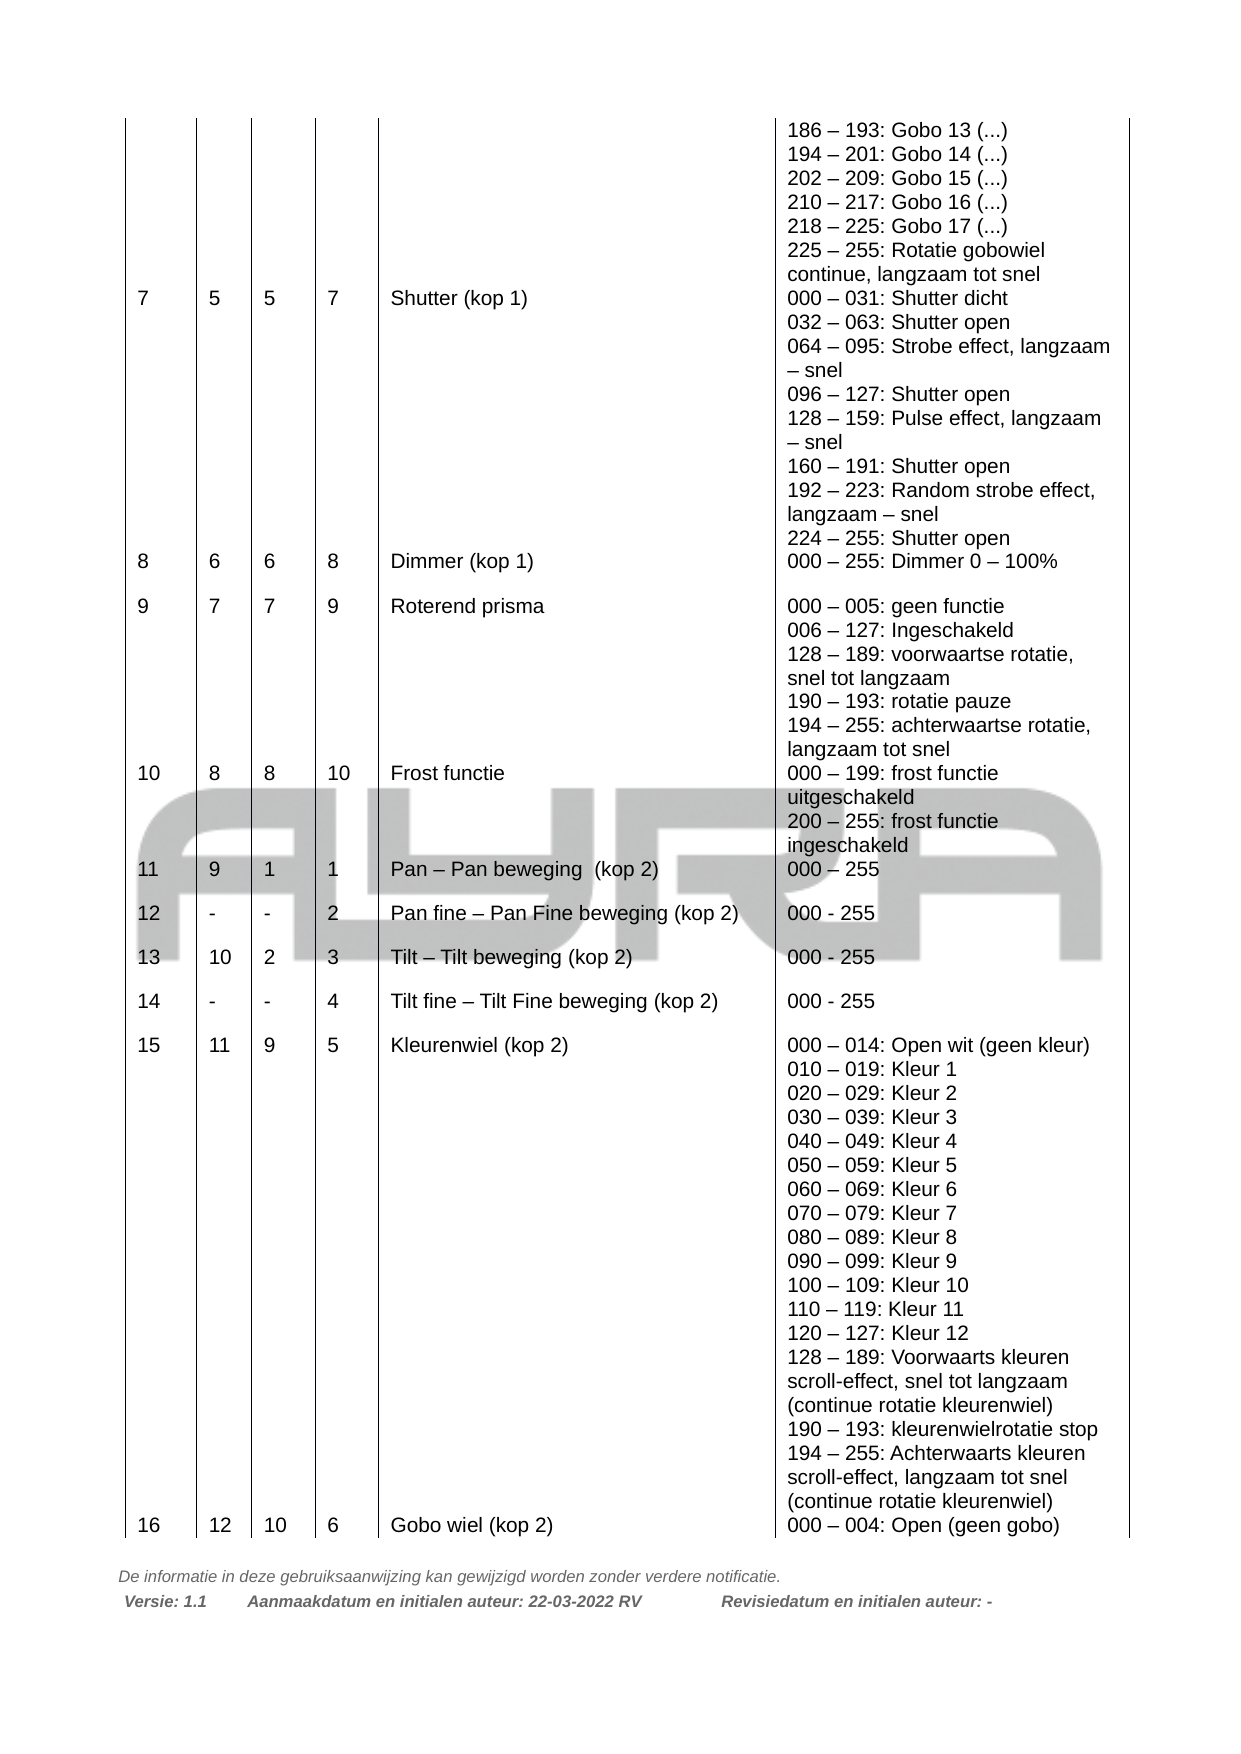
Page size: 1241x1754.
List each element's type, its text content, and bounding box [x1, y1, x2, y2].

table_cell Tilt – Tilt beweging (kop 2) [379, 945, 775, 989]
table_cell 000 – 199: frost functie uitgeschakeld 200 – 255: frost functie ingeschakeld [776, 761, 1129, 857]
table_cell 7 [316, 286, 378, 549]
table_cell 7 [126, 286, 196, 549]
table_cell 5 [316, 1033, 378, 1512]
table_cell 9 [126, 594, 196, 761]
table_cell Gobo wiel (kop 2) [379, 1513, 775, 1537]
table_cell 10 [197, 945, 251, 989]
table_cell 6 [316, 1513, 378, 1537]
table_cell - [197, 989, 251, 1033]
table_cell [379, 118, 775, 286]
table_cell 000 – 255: Dimmer 0 – 100% [776, 549, 1129, 593]
table_cell 2 [252, 945, 315, 989]
table_cell Pan – Pan beweging (kop 2) [379, 857, 775, 901]
table_cell 14 [126, 989, 196, 1033]
table_cell 8 [316, 549, 378, 593]
table_cell 1 [252, 857, 315, 901]
table_cell Shutter (kop 1) [379, 286, 775, 549]
table_cell - [252, 901, 315, 945]
table_cell Pan fine – Pan Fine beweging (kop 2) [379, 901, 775, 945]
table_cell Frost functie [379, 761, 775, 857]
table_cell 3 [316, 945, 378, 989]
table_cell 5 [252, 286, 315, 549]
table_cell 000 - 255 [776, 901, 1129, 945]
table_cell [252, 118, 315, 286]
table_cell [316, 118, 378, 286]
table_cell 6 [252, 549, 315, 593]
table_cell 12 [126, 901, 196, 945]
table_cell 11 [197, 1033, 251, 1512]
table_cell 15 [126, 1033, 196, 1512]
table_cell 7 [197, 594, 251, 761]
table_cell 000 – 255 [776, 857, 1129, 901]
table_cell - [252, 989, 315, 1033]
table_cell Kleurenwiel (kop 2) [379, 1033, 775, 1512]
table_cell 186 – 193: Gobo 13 (...) 194 – 201: Gobo 14 (...) 202 – 209: Gobo 15 (...) 210 – 217: Gobo 16 (...) 218 – 225: Gobo 17 (...) 225 – 255: Rotatie gobowiel continue, langzaam tot snel [776, 118, 1129, 286]
table_cell 9 [197, 857, 251, 901]
table_cell 000 – 004: Open (geen gobo) [776, 1513, 1129, 1537]
table_cell 8 [252, 761, 315, 857]
table_cell 000 - 255 [776, 945, 1129, 989]
table_cell 10 [126, 761, 196, 857]
table_cell 000 - 255 [776, 989, 1129, 1033]
table_cell 000 – 005: geen functie 006 – 127: Ingeschakeld 128 – 189: voorwaartse rotatie, snel tot langzaam 190 – 193: rotatie pauze 194 – 255: achterwaartse rotatie, langzaam tot snel [776, 594, 1129, 761]
table_cell 8 [126, 549, 196, 593]
table_cell - [197, 901, 251, 945]
table_cell 16 [126, 1513, 196, 1537]
table_cell 000 – 031: Shutter dicht 032 – 063: Shutter open 064 – 095: Strobe effect, langzaam – snel 096 – 127: Shutter open 128 – 159: Pulse effect, langzaam – snel 160 – 191: Shutter open 192 – 223: Random strobe effect, langzaam – snel 224 – 255: Shutter open [776, 286, 1129, 549]
table_cell [197, 118, 251, 286]
table_cell 13 [126, 945, 196, 989]
table_cell 7 [252, 594, 315, 761]
table_cell 6 [197, 549, 251, 593]
table_cell 2 [316, 901, 378, 945]
table_cell Dimmer (kop 1) [379, 549, 775, 593]
table_cell 9 [252, 1033, 315, 1512]
table_cell 11 [126, 857, 196, 901]
table_cell Roterend prisma [379, 594, 775, 761]
table_cell 10 [252, 1513, 315, 1537]
table_cell Tilt fine – Tilt Fine beweging (kop 2) [379, 989, 775, 1033]
table_cell 12 [197, 1513, 251, 1537]
table_cell 9 [316, 594, 378, 761]
table_cell 000 – 014: Open wit (geen kleur) 010 – 019: Kleur 1 020 – 029: Kleur 2 030 – 039: Kleur 3 040 – 049: Kleur 4 050 – 059: Kleur 5 060 – 069: Kleur 6 070 – 079: Kleur 7 080 – 089: Kleur 8 090 – 099: Kleur 9 100 – 109: Kleur 10 110 – 119: Kleur 11 120 – 127: Kleur 12 128 – 189: Voorwaarts kleuren scroll-effect, snel tot langzaam (continue rotatie kleurenwiel) 190 – 193: kleurenwielrotatie stop 194 – 255: Achterwaarts kleuren scroll-effect, langzaam tot snel (continue rotatie kleurenwiel) [776, 1033, 1129, 1512]
table_cell [126, 118, 196, 286]
table_cell 8 [197, 761, 251, 857]
table_cell 10 [316, 761, 378, 857]
table_cell 5 [197, 286, 251, 549]
table_cell 1 [316, 857, 378, 901]
table_cell 4 [316, 989, 378, 1033]
